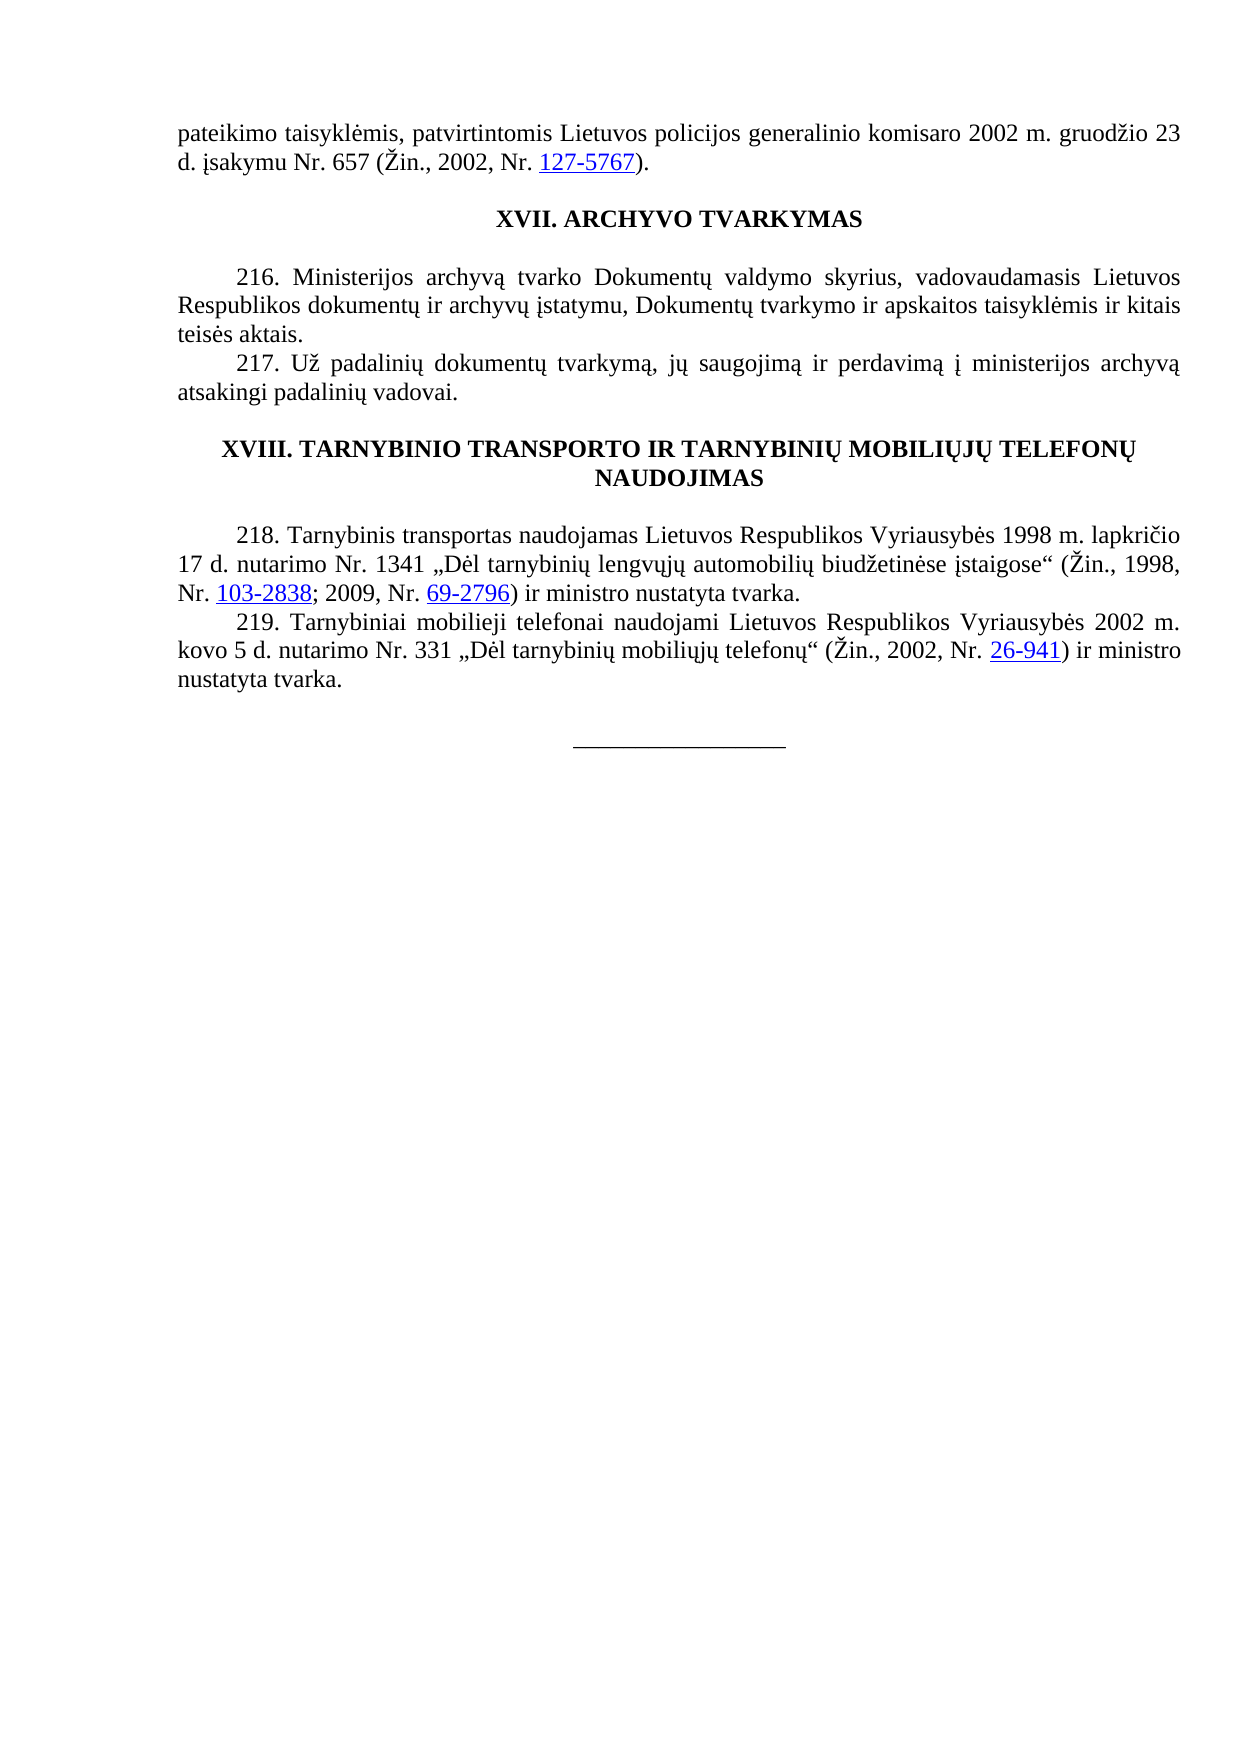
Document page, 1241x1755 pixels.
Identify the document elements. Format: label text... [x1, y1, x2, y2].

text XVII. ARCHYVO TVARKYMAS [177, 204, 1181, 233]
text pateikimo taisyklėmis, patvirtintomis Lietuvos policijos generalinio komisaro 2002 m. gruodžio 23 d. įsakymu Nr. 657 (Žin., 2002, Nr. 127-5767). [177, 118, 1181, 176]
text 218. Tarnybinis transportas naudojamas Lietuvos Respublikos Vyriausybės 1998 m. lapkričio 17 d. nutarimo Nr. 1341 „Dėl tarnybinių lengvųjų automobilių biudžetinėse įstaigose“ (Žin., 1998, Nr. 103-2838; 2009, Nr. 69-2796) ir ministro nustatyta tvarka. [177, 521, 1181, 607]
text XVIII. TARNYBINIO TRANSPORTO IR tarnybinių MOBILIŲJŲ TELEFONŲ NAUDOJIMAS [177, 434, 1181, 492]
text _________________ [177, 722, 1181, 751]
text 217. Už padalinių dokumentų tvarkymą, jų saugojimą ir perdavimą į ministerijos archyvą atsakingi padalinių vadovai. [177, 348, 1181, 406]
text 216. Ministerijos archyvą tvarko Dokumentų valdymo skyrius, vadovaudamasis Lietuvos Respublikos dokumentų ir archyvų įstatymu, Dokumentų tvarkymo ir apskaitos taisyklėmis ir kitais teisės aktais. [177, 262, 1181, 348]
text 219. Tarnybiniai mobilieji telefonai naudojami Lietuvos Respublikos Vyriausybės 2002 m. kovo 5 d. nutarimo Nr. 331 „Dėl tarnybinių mobiliųjų telefonų“ (Žin., 2002, Nr. 26-941) ir ministro nustatyta tvarka. [177, 607, 1181, 693]
